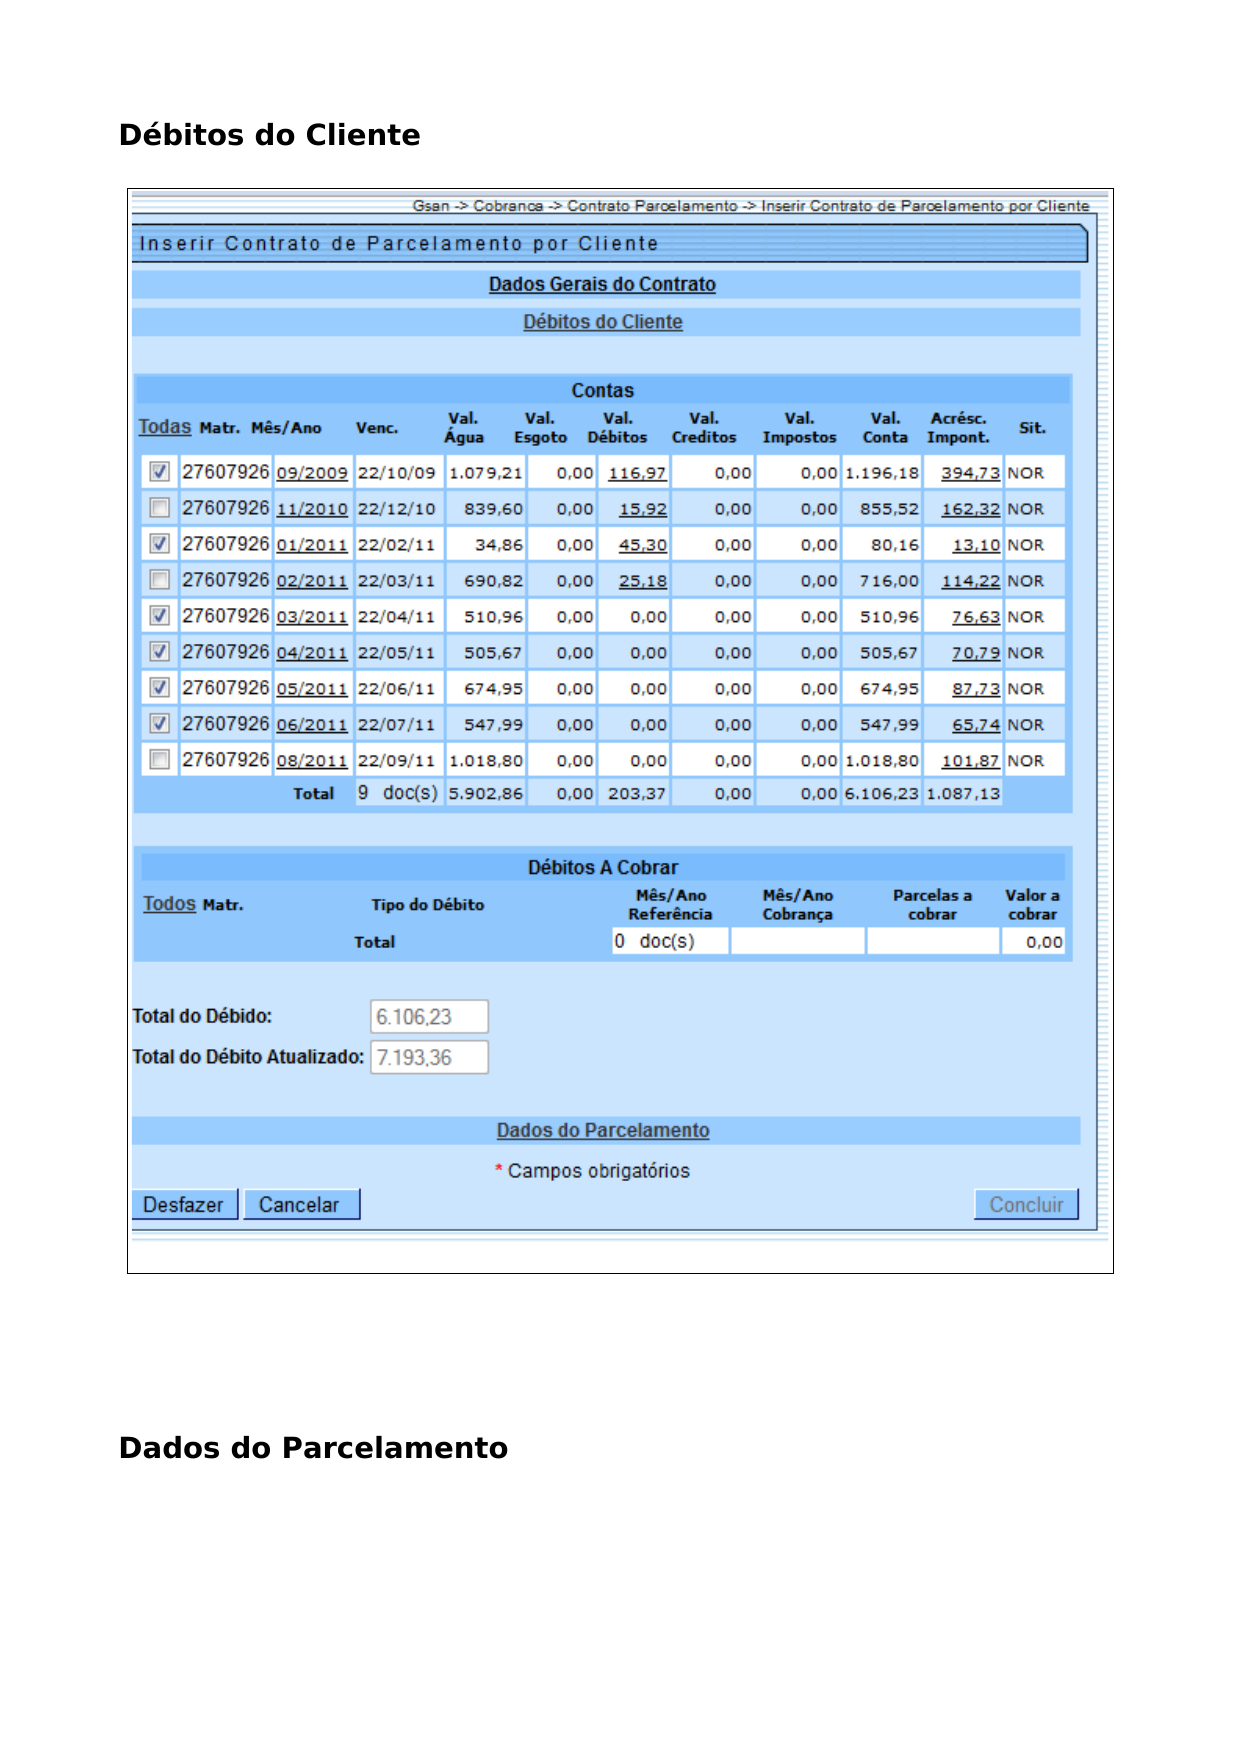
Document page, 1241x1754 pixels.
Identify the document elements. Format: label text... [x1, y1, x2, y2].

subtitle Dados do Parcelamento [118, 1432, 1122, 1466]
subtitle Débitos do Cliente [118, 118, 1122, 152]
picture [131, 191, 1109, 1242]
table_header [128, 189, 1113, 1273]
